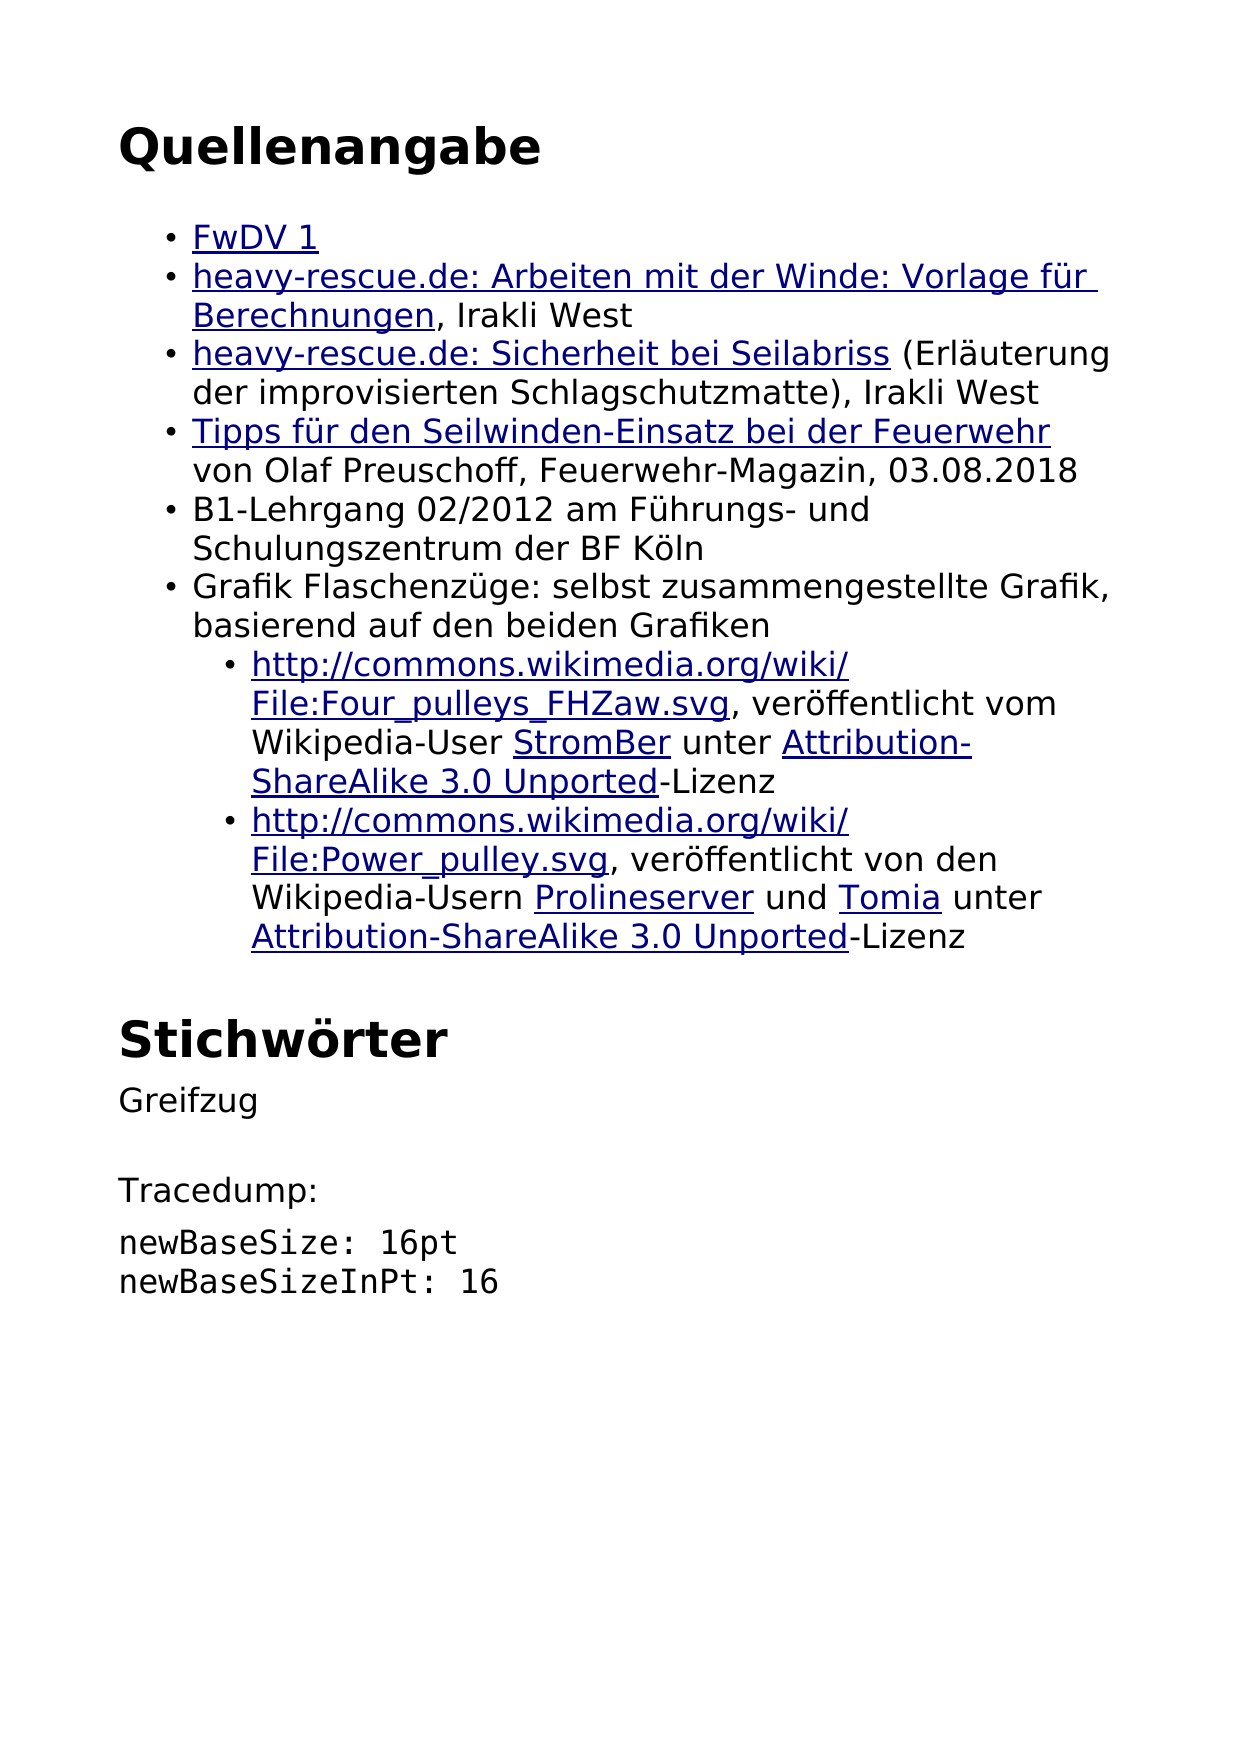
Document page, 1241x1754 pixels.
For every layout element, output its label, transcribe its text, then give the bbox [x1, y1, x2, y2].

list http://commons.wikimedia.org/wiki/File:Four_pulleys_FHZaw.svg, veröffentlicht vom Wikipedia-User StromBer unter Attribution-ShareAlike 3.0 Unported-Lizenz [236, 646, 1122, 801]
list B1-Lehrgang 02/2012 am Führungs- und Schulungszentrum der BF Köln [177, 490, 1122, 568]
list Grafik Flaschenzüge: selbst zusammengestellte Grafik, basierend auf den beiden Grafiken [177, 568, 1122, 646]
list http://commons.wikimedia.org/wiki/File:Power_pulley.svg, veröffentlicht von den Wikipedia-Usern Prolineserver und Tomia unter Attribution-ShareAlike 3.0 Unported-Lizenz [236, 801, 1122, 957]
subtitle Quellenangabe [118, 118, 1122, 176]
list heavy-rescue.de: Sicherheit bei Seilabriss (Erläuterung der improvisierten Schlagschutzmatte), Irakli West [177, 335, 1122, 413]
list FwDV 1 [177, 218, 1122, 257]
subtitle Stichwörter [118, 1011, 1122, 1069]
text Tracedump: [118, 1133, 1122, 1211]
list heavy-rescue.de: Arbeiten mit der Winde: Vorlage für Berechnungen, Irakli West [177, 257, 1122, 335]
list Tipps für den Seilwinden-Einsatz bei der Feuerwehr von Olaf Preuschoff, Feuerwehr-Magazin, 03.08.2018 [177, 413, 1122, 490]
text newBaseSize: 16pt newBaseSizeInPt: 16 [118, 1223, 1122, 1301]
text Greifzug [118, 1082, 1122, 1121]
